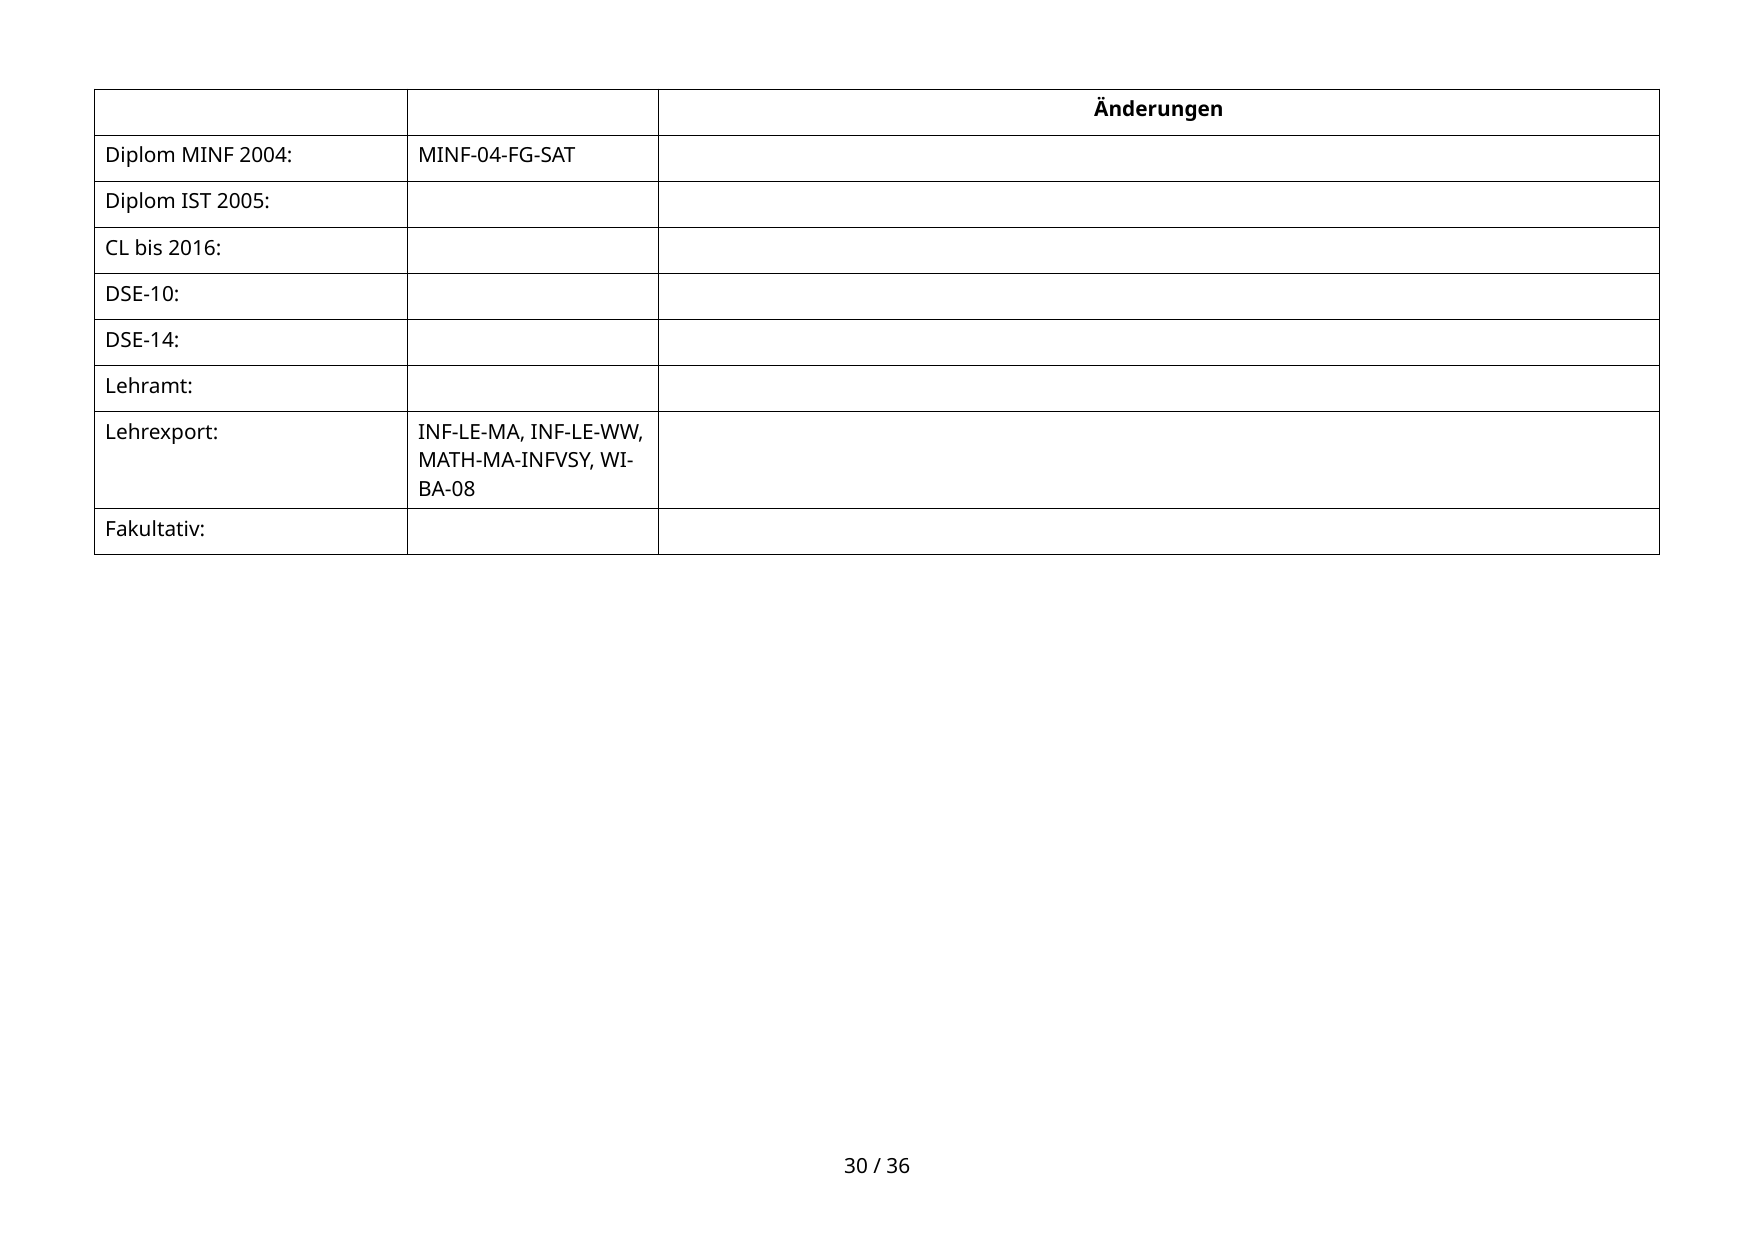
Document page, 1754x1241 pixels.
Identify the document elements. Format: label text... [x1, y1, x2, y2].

table_cell Lehrexport: [95, 412, 407, 508]
table_cell Fakultativ: [95, 509, 407, 554]
table_cell [659, 136, 1659, 181]
table_header Änderungen [659, 90, 1659, 134]
table_cell [659, 320, 1659, 365]
table_cell [408, 274, 658, 319]
table_cell [408, 228, 658, 273]
table_cell CL bis 2016: [95, 228, 407, 273]
table_cell [408, 509, 658, 554]
table_cell MINF-04-FG-SAT [408, 136, 658, 181]
table_cell Lehramt: [95, 366, 407, 411]
table_cell DSE-10: [95, 274, 407, 319]
table_cell [408, 320, 658, 365]
table_cell [659, 509, 1659, 554]
table_header [95, 90, 407, 134]
table_cell [659, 274, 1659, 319]
table_cell [659, 412, 1659, 508]
table_cell [408, 366, 658, 411]
table_cell [408, 182, 658, 227]
table_cell INF-LE-MA, INF-LE-WW, MATH-MA-INFVSY, WI-BA-08 [408, 412, 658, 508]
table_cell DSE-14: [95, 320, 407, 365]
table_cell Diplom MINF 2004: [95, 136, 407, 181]
table_cell [659, 182, 1659, 227]
table_cell [659, 228, 1659, 273]
table_header [408, 90, 658, 134]
table_cell Diplom IST 2005: [95, 182, 407, 227]
table_cell [659, 366, 1659, 411]
